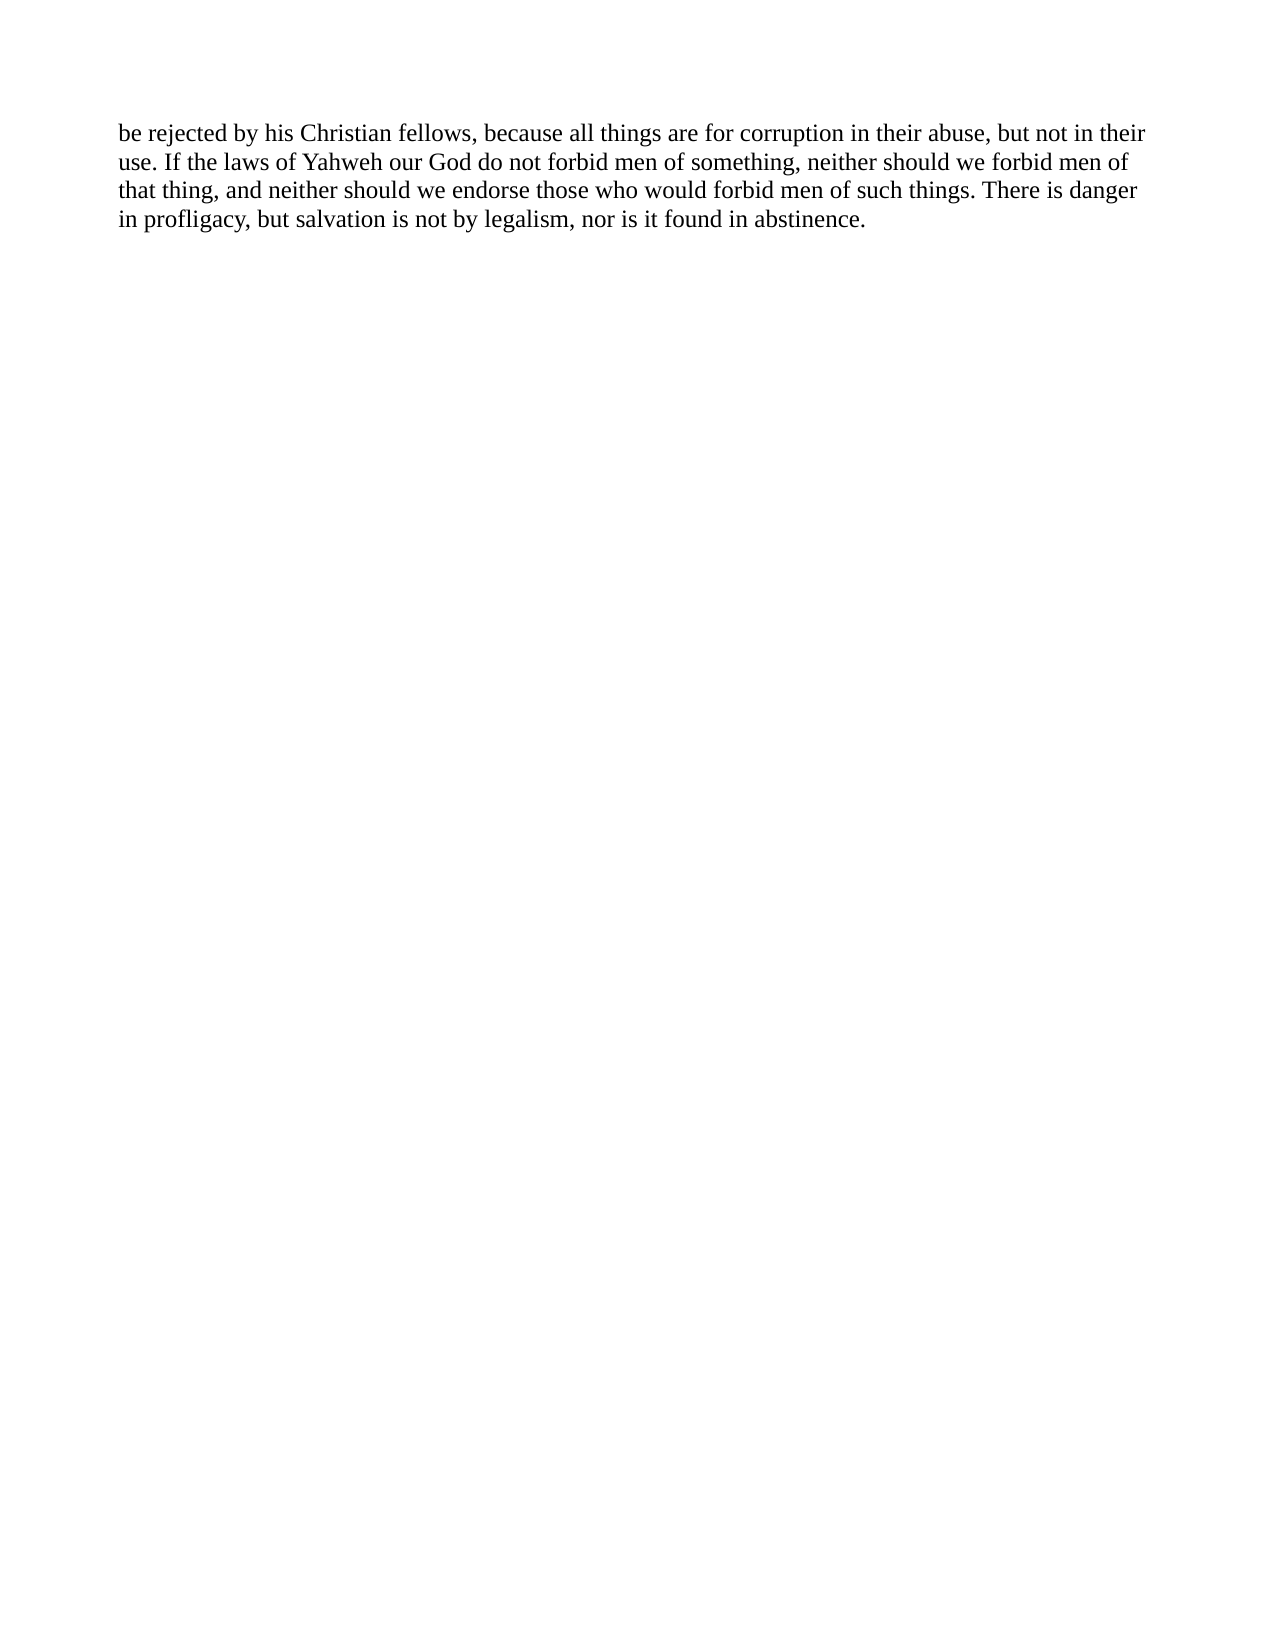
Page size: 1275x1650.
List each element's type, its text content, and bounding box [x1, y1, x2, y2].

text be rejected by his Christian fellows, because all things are for corruption in their abuse, but not in their use. If the laws of Yahweh our God do not forbid men of something, neither should we forbid men of that thing, and neither should we endorse those who would forbid men of such things. There is danger in profligacy, but salvation is not by legalism, nor is it found in abstinence. [118, 118, 1157, 233]
